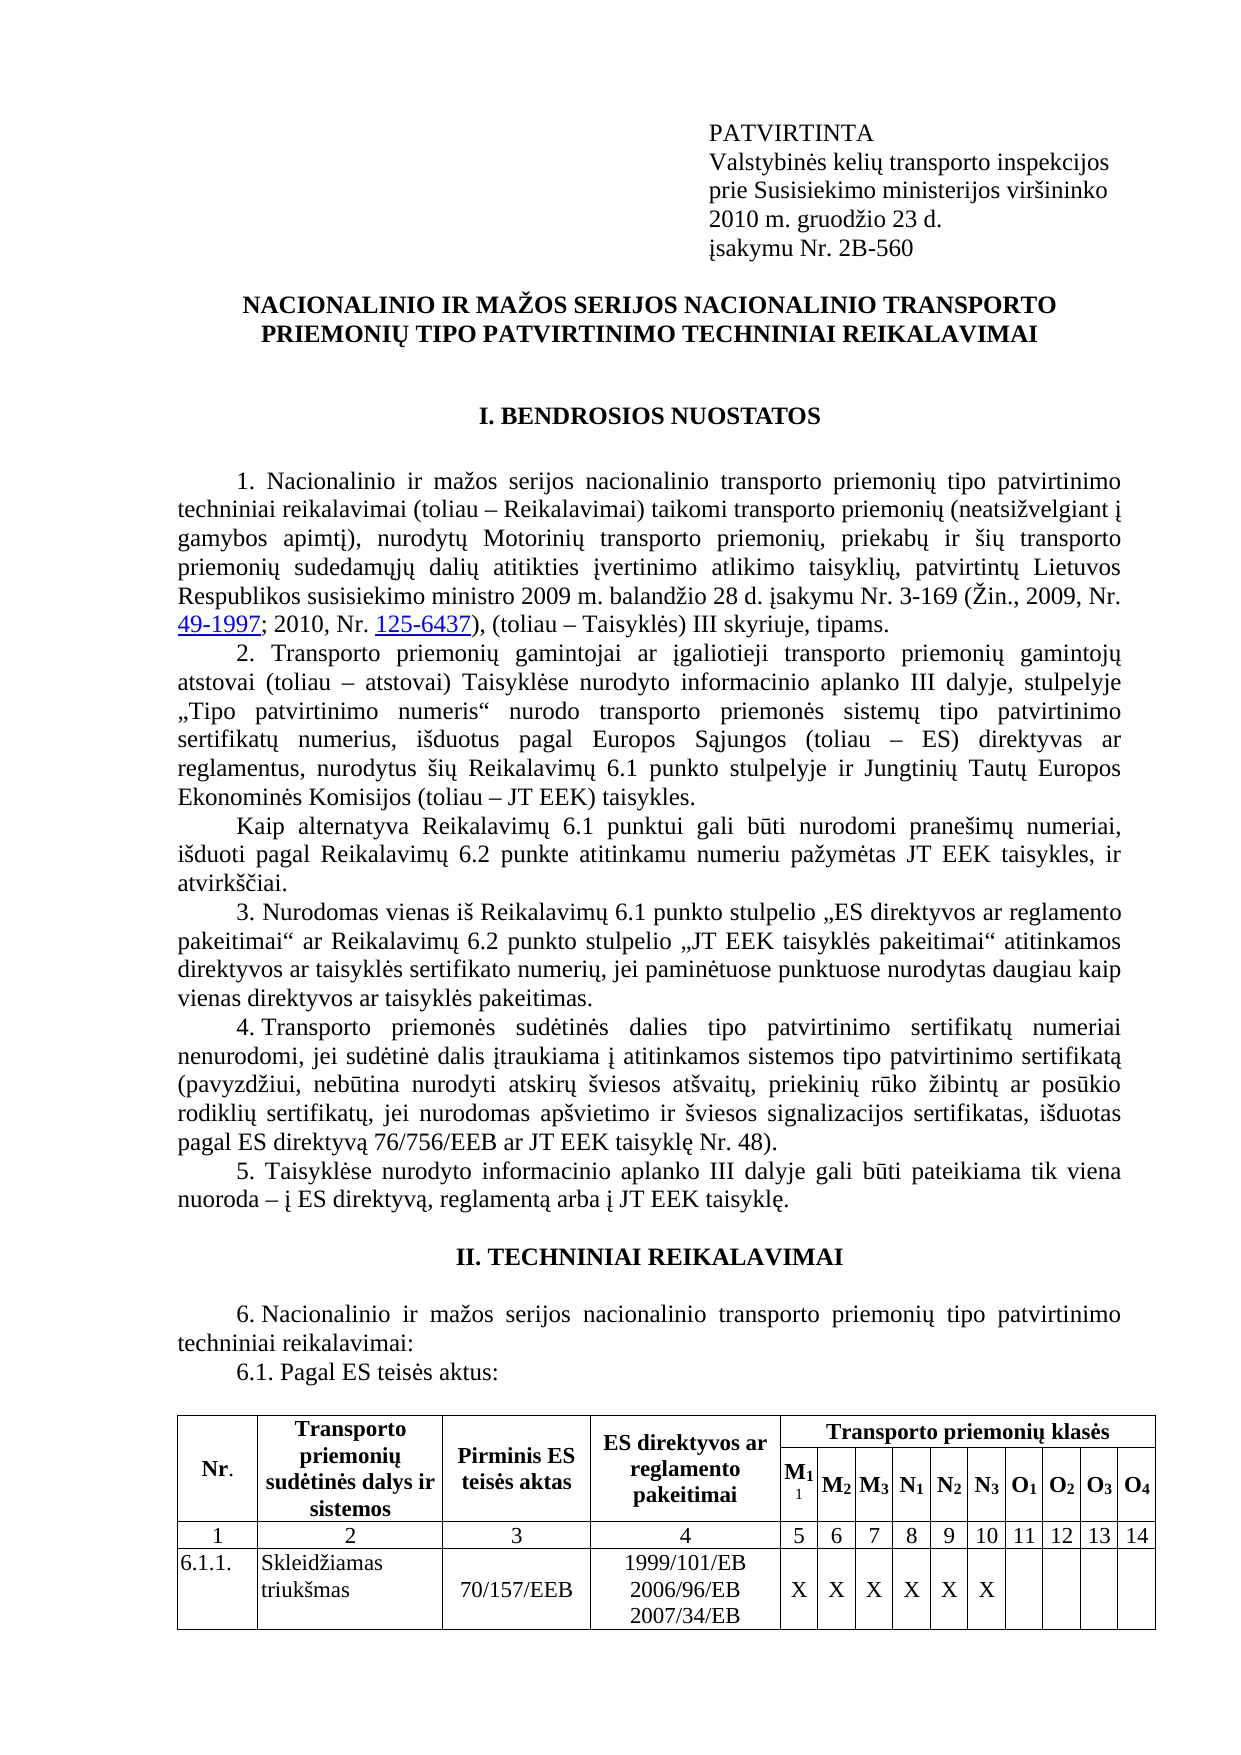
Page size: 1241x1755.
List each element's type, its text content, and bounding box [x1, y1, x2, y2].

text 6.1. Pagal ES teisės aktus: [177, 1357, 1122, 1386]
table_cell 2 [258, 1522, 442, 1548]
table_header Pirminis ES teisės aktas [443, 1416, 590, 1521]
text įsakymu Nr. 2B-560 [177, 233, 1122, 262]
table_cell 1 [178, 1522, 257, 1548]
table_cell 13 [1081, 1522, 1117, 1548]
table_cell [1118, 1549, 1155, 1628]
table_cell [1081, 1549, 1117, 1628]
table_cell 14 [1118, 1522, 1155, 1548]
text II. TECHNINIAI REIKALAVIMAI [177, 1242, 1122, 1271]
text Valstybinės kelių transporto inspekcijos [177, 147, 1122, 176]
table_cell 3 [443, 1522, 590, 1548]
table_header ES direktyvos ar reglamento pakeitimai [591, 1416, 780, 1521]
table_cell M11 [781, 1448, 817, 1521]
text 6. Nacionalinio ir mažos serijos nacionalinio transporto priemonių tipo patvirtinimo techniniai reikalavimai: [177, 1299, 1122, 1357]
table_cell N3 [968, 1448, 1005, 1521]
table_cell 6.1.1. [178, 1549, 257, 1628]
table_cell X [856, 1549, 892, 1628]
table_cell X [931, 1549, 967, 1628]
table_cell 4 [591, 1522, 780, 1548]
text I. BENDROSIOS NUOSTATOS [177, 401, 1122, 430]
table_cell O2 [1043, 1448, 1080, 1521]
text 1. Nacionalinio ir mažos serijos nacionalinio transporto priemonių tipo patvirtinimo techniniai reikalavimai (toliau – Reikalavimai) taikomi transporto priemonių (neatsižvelgiant į gamybos apimtį), nurodytų Motorinių transporto priemonių, priekabų ir šių transporto priemonių sudedamųjų dalių atitikties įvertinimo atlikimo taisyklių, patvirtintų Lietuvos Respublikos susisiekimo ministro 2009 m. balandžio 28 d. įsakymu Nr. 3-169 (Žin., 2009, Nr. 49-1997; 2010, Nr. 125-6437), (toliau – Taisyklės) III skyriuje, tipams. [177, 466, 1122, 638]
table_cell M2 [818, 1448, 855, 1521]
table_header Nr. [178, 1416, 257, 1521]
text 2010 m. gruodžio 23 d. [177, 204, 1122, 233]
text 3. Nurodomas vienas iš Reikalavimų 6.1 punkto stulpelio „ES direktyvos ar reglamento pakeitimai“ ar Reikalavimų 6.2 punkto stulpelio „JT EEK taisyklės pakeitimai“ atitinkamos direktyvos ar taisyklės sertifikato numerių, jei paminėtuose punktuose nurodytas daugiau kaip vienas direktyvos ar taisyklės pakeitimas. [177, 897, 1122, 1012]
table_cell M3 [856, 1448, 892, 1521]
text 4. Transporto priemonės sudėtinės dalies tipo patvirtinimo sertifikatų numeriai nenurodomi, jei sudėtinė dalis įtraukiama į atitinkamos sistemos tipo patvirtinimo sertifikatą (pavyzdžiui, nebūtina nurodyti atskirų šviesos atšvaitų, priekinių rūko žibintų ar posūkio rodiklių sertifikatų, jei nurodomas apšvietimo ir šviesos signalizacijos sertifikatas, išduotas pagal ES direktyvą 76/756/EEB ar JT EEK taisyklę Nr. 48). [177, 1012, 1122, 1156]
text 2. Transporto priemonių gamintojai ar įgaliotieji transporto priemonių gamintojų atstovai (toliau – atstovai) Taisyklėse nurodyto informacinio aplanko III dalyje, stulpelyje „Tipo patvirtinimo numeris“ nurodo transporto priemonės sistemų tipo patvirtinimo sertifikatų numerius, išduotus pagal Europos Sąjungos (toliau – ES) direktyvas ar reglamentus, nurodytus šių Reikalavimų 6.1 punkto stulpelyje ir Jungtinių Tautų Europos Ekonominės Komisijos (toliau – JT EEK) taisykles. [177, 638, 1122, 811]
table_cell 6 [818, 1522, 855, 1548]
table_cell X [893, 1549, 930, 1628]
table_cell X [781, 1549, 817, 1628]
text NACIONALINIO IR MAŽOS SERIJOS NACIONALINIO TRANSPORTO PRIEMONIŲ TIPO PATVIRTINIMO TECHNINIAI REIKALAVIMAI [177, 291, 1122, 348]
text PATVIRTINTA [709, 118, 1122, 147]
table_cell [1043, 1549, 1080, 1628]
table_cell O3 [1081, 1448, 1117, 1521]
table_cell X [968, 1549, 1005, 1628]
table_cell N2 [931, 1448, 967, 1521]
table_cell 7 [856, 1522, 892, 1548]
table_cell 5 [781, 1522, 817, 1548]
text 5. Taisyklėse nurodyto informacinio aplanko III dalyje gali būti pateikiama tik viena nuoroda – į ES direktyvą, reglamentą arba į JT EEK taisyklę. [177, 1156, 1122, 1213]
table_cell O1 [1006, 1448, 1042, 1521]
table_header Transporto priemonių klasės [781, 1416, 1155, 1447]
table_cell X [818, 1549, 855, 1628]
table_cell 1999/101/EB 2006/96/EB 2007/34/EB [591, 1549, 780, 1628]
text Kaip alternatyva Reikalavimų 6.1 punktui gali būti nurodomi pranešimų numeriai, išduoti pagal Reikalavimų 6.2 punkte atitinkamu numeriu pažymėtas JT EEK taisykles, ir atvirkščiai. [177, 811, 1122, 897]
table_cell 10 [968, 1522, 1005, 1548]
text prie Susisiekimo ministerijos viršininko [177, 176, 1122, 204]
table_header Transporto priemonių sudėtinės dalys ir sistemos [258, 1416, 442, 1521]
table_cell O4 [1118, 1448, 1155, 1521]
table_cell N1 [893, 1448, 930, 1521]
table_cell 12 [1043, 1522, 1080, 1548]
table_cell 9 [931, 1522, 967, 1548]
table_cell [1006, 1549, 1042, 1628]
table_cell Skleidžiamas triukšmas [258, 1549, 442, 1628]
table_cell 8 [893, 1522, 930, 1548]
table_cell 11 [1006, 1522, 1042, 1548]
table_cell 70/157/EEB [443, 1549, 590, 1628]
